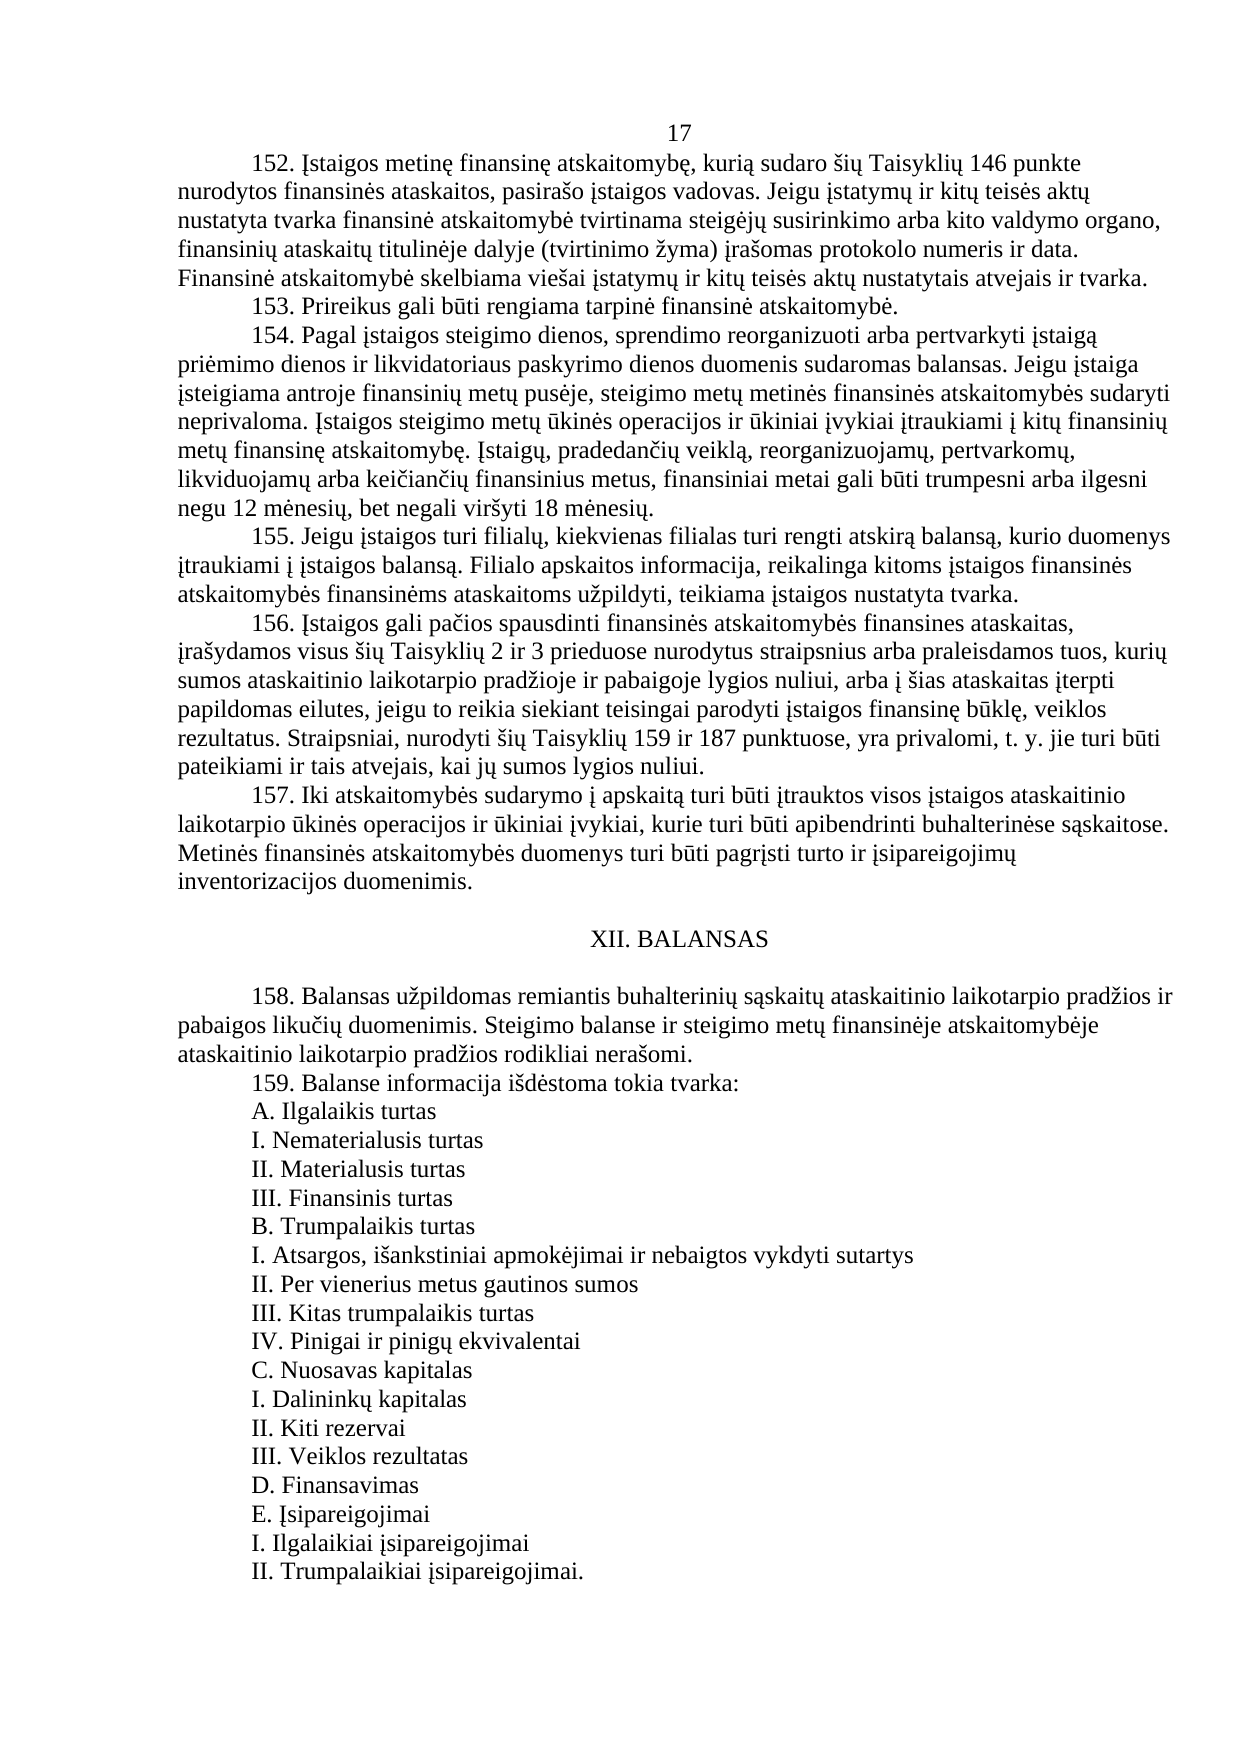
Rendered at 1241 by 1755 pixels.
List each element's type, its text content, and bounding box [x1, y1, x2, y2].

text II. Per vienerius metus gautinos sumos [177, 1269, 1181, 1298]
text III. Kitas trumpalaikis turtas [177, 1298, 1181, 1326]
text A. Ilgalaikis turtas [177, 1096, 1181, 1125]
text 153. Prireikus gali būti rengiama tarpinė finansinė atskaitomybė. [177, 291, 1181, 320]
text 154. Pagal įstaigos steigimo dienos, sprendimo reorganizuoti arba pertvarkyti įstaigą priėmimo dienos ir likvidatoriaus paskyrimo dienos duomenis sudaromas balansas. Jeigu įstaiga įsteigiama antroje finansinių metų pusėje, steigimo metų metinės finansinės atskaitomybės sudaryti neprivaloma. Įstaigos steigimo metų ūkinės operacijos ir ūkiniai įvykiai įtraukiami į kitų finansinių metų finansinę atskaitomybę. Įstaigų, pradedančių veiklą, reorganizuojamų, pertvarkomų, likviduojamų arba keičiančių finansinius metus, finansiniai metai gali būti trumpesni arba ilgesni negu 12 mėnesių, bet negali viršyti 18 mėnesių. [177, 320, 1181, 521]
text II. Kiti rezervai [177, 1413, 1181, 1441]
text 152. Įstaigos metinę finansinę atskaitomybę, kurią sudaro šių Taisyklių 146 punkte nurodytos finansinės ataskaitos, pasirašo įstaigos vadovas. Jeigu įstatymų ir kitų teisės aktų nustatyta tvarka finansinė atskaitomybė tvirtinama steigėjų susirinkimo arba kito valdymo organo, finansinių ataskaitų titulinėje dalyje (tvirtinimo žyma) įrašomas protokolo numeris ir data. Finansinė atskaitomybė skelbiama viešai įstatymų ir kitų teisės aktų nustatytais atvejais ir tvarka. [177, 148, 1181, 291]
text III. Finansinis turtas [177, 1183, 1181, 1211]
text II. Materialusis turtas [177, 1154, 1181, 1183]
text I. Ilgalaikiai įsipareigojimai [177, 1528, 1181, 1556]
text 155. Jeigu įstaigos turi filialų, kiekvienas filialas turi rengti atskirą balansą, kurio duomenys įtraukiami į įstaigos balansą. Filialo apskaitos informacija, reikalinga kitoms įstaigos finansinės atskaitomybės finansinėms ataskaitoms užpildyti, teikiama įstaigos nustatyta tvarka. [177, 521, 1181, 608]
text C. Nuosavas kapitalas [177, 1355, 1181, 1384]
text B. Trumpalaikis turtas [177, 1211, 1181, 1240]
text D. Finansavimas [177, 1470, 1181, 1499]
text I. Nematerialusis turtas [177, 1125, 1181, 1154]
text E. Įsipareigojimai [177, 1499, 1181, 1528]
text IV. Pinigai ir pinigų ekvivalentai [177, 1326, 1181, 1355]
text I. Dalininkų kapitalas [177, 1384, 1181, 1413]
text 156. Įstaigos gali pačios spausdinti finansinės atskaitomybės finansines ataskaitas, įrašydamos visus šių Taisyklių 2 ir 3 prieduose nurodytus straipsnius arba praleisdamos tuos, kurių sumos ataskaitinio laikotarpio pradžioje ir pabaigoje lygios nuliui, arba į šias ataskaitas įterpti papildomas eilutes, jeigu to reikia siekiant teisingai parodyti įstaigos finansinę būklę, veiklos rezultatus. Straipsniai, nurodyti šių Taisyklių 159 ir 187 punktuose, yra privalomi, t. y. jie turi būti pateikiami ir tais atvejais, kai jų sumos lygios nuliui. [177, 608, 1181, 780]
text I. Atsargos, išankstiniai apmokėjimai ir nebaigtos vykdyti sutartys [177, 1240, 1181, 1269]
text 159. Balanse informacija išdėstoma tokia tvarka: [177, 1068, 1181, 1096]
text 157. Iki atskaitomybės sudarymo į apskaitą turi būti įtrauktos visos įstaigos ataskaitinio laikotarpio ūkinės operacijos ir ūkiniai įvykiai, kurie turi būti apibendrinti buhalterinėse sąskaitose. Metinės finansinės atskaitomybės duomenys turi būti pagrįsti turto ir įsipareigojimų inventorizacijos duomenimis. [177, 780, 1181, 895]
text II. Trumpalaikiai įsipareigojimai. [177, 1556, 1181, 1585]
text III. Veiklos rezultatas [177, 1441, 1181, 1470]
text 158. Balansas užpildomas remiantis buhalterinių sąskaitų ataskaitinio laikotarpio pradžios ir pabaigos likučių duomenimis. Steigimo balanse ir steigimo metų finansinėje atskaitomybėje ataskaitinio laikotarpio pradžios rodikliai nerašomi. [177, 981, 1181, 1068]
text XII. BALANSAS [177, 924, 1181, 953]
